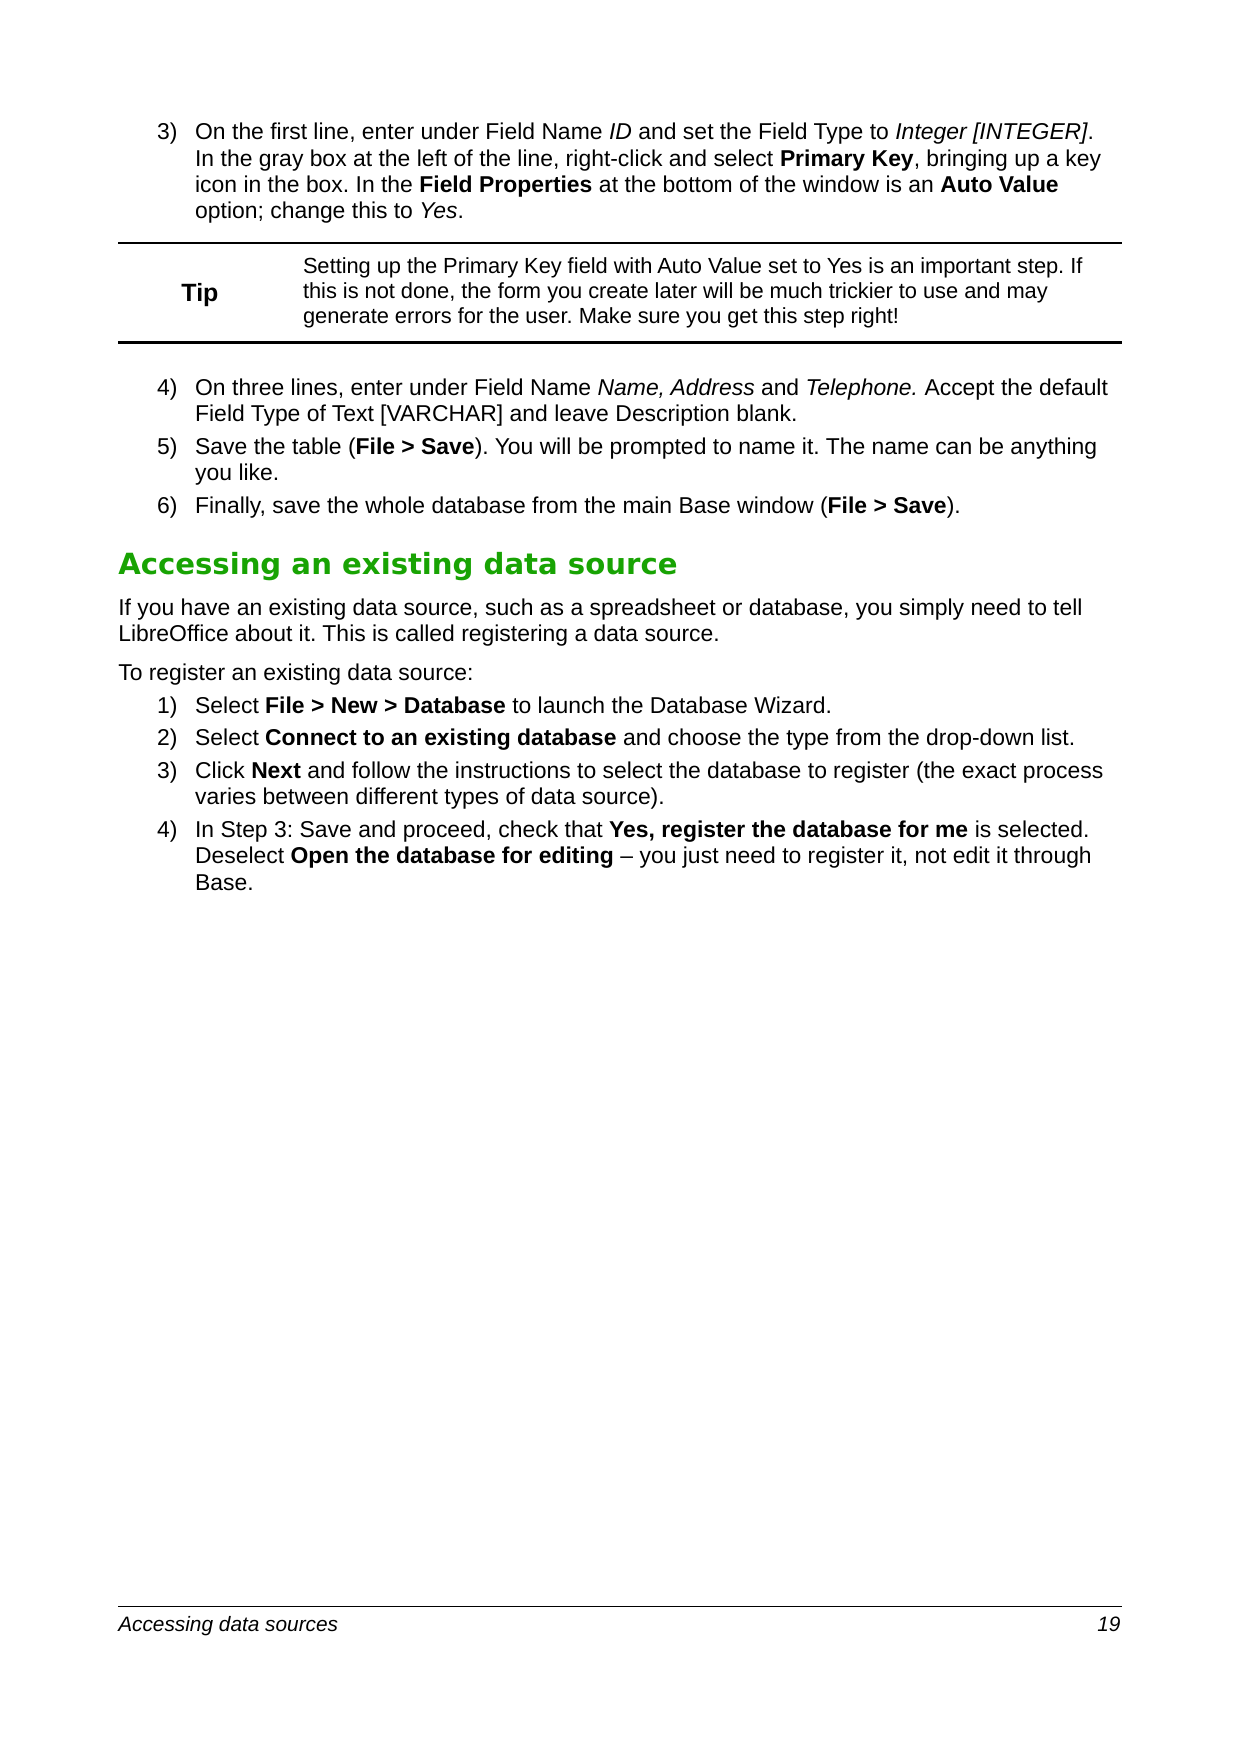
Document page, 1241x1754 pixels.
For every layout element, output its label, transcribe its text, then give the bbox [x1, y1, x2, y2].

list Finally, save the whole database from the main Base window (File > Save). [177, 492, 1122, 518]
list On the first line, enter under Field Name ID and set the Field Type to Integer [INTEGER]. In the gray box at the left of the line, right-click and select Primary Key, bringing up a key icon in the box. In the Field Properties at the bottom of the window is an Auto Value option; change this to Yes. [177, 118, 1122, 223]
subtitle Accessing an existing data source [118, 547, 1122, 581]
list In Step 3: Save and proceed, check that Yes, register the database for me is selected. Deselect Open the database for editing – you just need to register it, not edit it through Base. [177, 816, 1122, 895]
list On three lines, enter under Field Name Name, Address and Telephone. Accept the default Field Type of Text [VARCHAR] and leave Description blank. [177, 374, 1122, 426]
list Select File > New > Database to launch the Database Wizard. [177, 692, 1122, 718]
table_header Setting up the Primary Key field with Auto Value set to Yes is an important step. If this is not done, the form you create later will be much trickier to use and may generate errors for the user. Make sure you get this step right! [281, 244, 1122, 341]
text If you have an existing data source, such as a spreadsheet or database, you simply need to tell LibreOffice about it. This is called registering a data source. [118, 593, 1122, 646]
list Save the table (File > Save). You will be prompted to name it. The name can be anything you like. [177, 433, 1122, 485]
table_header Tip [118, 244, 281, 341]
list To register an existing data source: [118, 659, 1122, 685]
list Click Next and follow the instructions to select the database to register (the exact process varies between different types of data source). [177, 757, 1122, 809]
list Select Connect to an existing database and choose the type from the drop-down list. [177, 724, 1122, 751]
